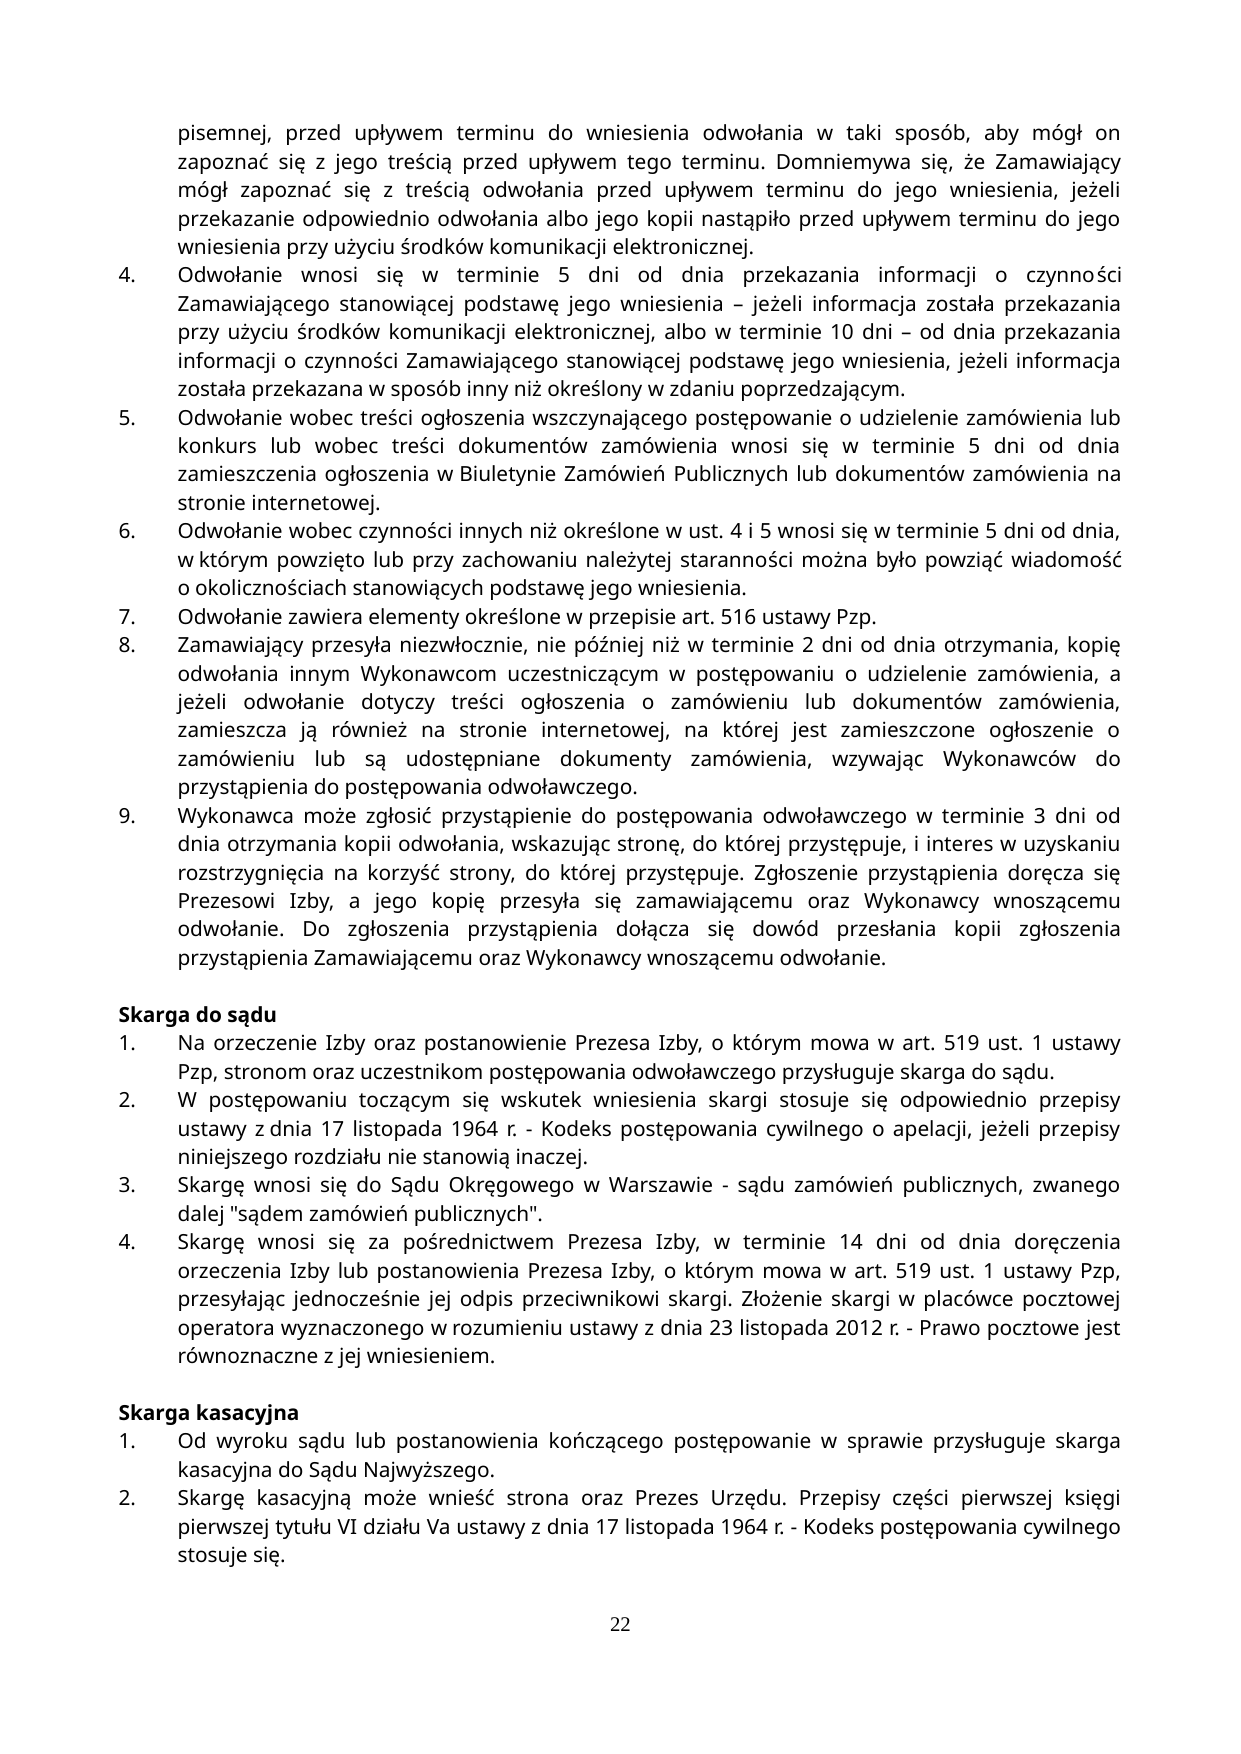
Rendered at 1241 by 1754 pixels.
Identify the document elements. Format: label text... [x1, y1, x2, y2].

list Skargę wnosi się za pośrednictwem Prezesa Izby, w terminie 14 dni od dnia doręczenia orzeczenia Izby lub postanowienia Prezesa Izby, o którym mowa w art. 519 ust. 1 ustawy Pzp, przesyłając jednocześnie jej odpis przeciwnikowi skargi. Złożenie skargi w placówce pocztowej operatora wyznaczonego w rozumieniu ustawy z dnia 23 listopada 2012 r. - Prawo pocztowe jest równoznaczne z jej wniesieniem. [118, 1227, 1122, 1369]
list Skargę kasacyjną może wnieść strona oraz Prezes Urzędu. Przepisy części pierwszej księgi pierwszej tytułu VI działu Va ustawy z dnia 17 listopada 1964 r. - Kodeks postępowania cywilnego stosuje się. [118, 1483, 1122, 1569]
list Odwołanie zawiera elementy określone w przepisie art. 516 ustawy Pzp. [118, 602, 1122, 630]
list Na orzeczenie Izby oraz postanowienie Prezesa Izby, o którym mowa w art. 519 ust. 1 ustawy Pzp, stronom oraz uczestnikom postępowania odwoławczego przysługuje skarga do sądu. [118, 1028, 1122, 1085]
list Skargę wnosi się do Sądu Okręgowego w Warszawie - sądu zamówień publicznych, zwanego dalej "sądem zamówień publicznych". [118, 1171, 1122, 1227]
list Zamawiający przesyła niezwłocznie, nie później niż w terminie 2 dni od dnia otrzymania, kopię odwołania innym Wykonawcom uczestniczącym w postępowaniu o udzielenie zamówienia, a jeżeli odwołanie dotyczy treści ogłoszenia o zamówieniu lub dokumentów zamówienia, zamieszcza ją również na stronie internetowej, na której jest zamieszczone ogłoszenie o zamówieniu lub są udostępniane dokumenty zamówienia, wzywając Wykonawców do przystąpienia do postępowania odwoławczego. [118, 630, 1122, 801]
list Od wyroku sądu lub postanowienia kończącego postępowanie w sprawie przysługuje skarga kasacyjna do Sądu Najwyższego. [118, 1426, 1122, 1483]
list Odwołanie wnosi się w terminie 5 dni od dnia przekazania informacji o czynności Zamawiającego stanowiącej podstawę jego wniesienia – jeżeli informacja została przekazania przy użyciu środków komunikacji elektronicznej, albo w terminie 10 dni – od dnia przekazania informacji o czynności Zamawiającego stanowiącej podstawę jego wniesienia, jeżeli informacja została przekazana w sposób inny niż określony w zdaniu poprzedzającym. [118, 261, 1122, 403]
text Skarga do sądu [118, 1000, 1122, 1028]
list Wykonawca może zgłosić przystąpienie do postępowania odwoławczego w terminie 3 dni od dnia otrzymania kopii odwołania, wskazując stronę, do której przystępuje, i interes w uzyskaniu rozstrzygnięcia na korzyść strony, do której przystępuje. Zgłoszenie przystąpienia doręcza się Prezesowi Izby, a jego kopię przesyła się zamawiającemu oraz Wykonawcy wnoszącemu odwołanie. Do zgłoszenia przystąpienia dołącza się dowód przesłania kopii zgłoszenia przystąpienia Zamawiającemu oraz Wykonawcy wnoszącemu odwołanie. [118, 801, 1122, 971]
list Odwołanie wobec czynności innych niż określone w ust. 4 i 5 wnosi się w terminie 5 dni od dnia, w którym powzięto lub przy zachowaniu należytej staranności można było powziąć wiadomość o okolicznościach stanowiących podstawę jego wniesienia. [118, 516, 1122, 602]
text Skarga kasacyjna [118, 1398, 1122, 1426]
list Odwołanie wobec treści ogłoszenia wszczynającego postępowanie o udzielenie zamówienia lub konkurs lub wobec treści dokumentów zamówienia wnosi się w terminie 5 dni od dnia zamieszczenia ogłoszenia w Biuletynie Zamówień Publicznych lub dokumentów zamówienia na stronie internetowej. [118, 403, 1122, 516]
list W postępowaniu toczącym się wskutek wniesienia skargi stosuje się odpowiednio przepisy ustawy z dnia 17 listopada 1964 r. - Kodeks postępowania cywilnego o apelacji, jeżeli przepisy niniejszego rozdziału nie stanowią inaczej. [118, 1085, 1122, 1171]
list pisemnej, przed upływem terminu do wniesienia odwołania w taki sposób, aby mógł on zapoznać się z jego treścią przed upływem tego terminu. Domniemywa się, że Zamawiający mógł zapoznać się z treścią odwołania przed upływem terminu do jego wniesienia, jeżeli przekazanie odpowiednio odwołania albo jego kopii nastąpiło przed upływem terminu do jego wniesienia przy użyciu środków komunikacji elektronicznej. [118, 118, 1122, 261]
